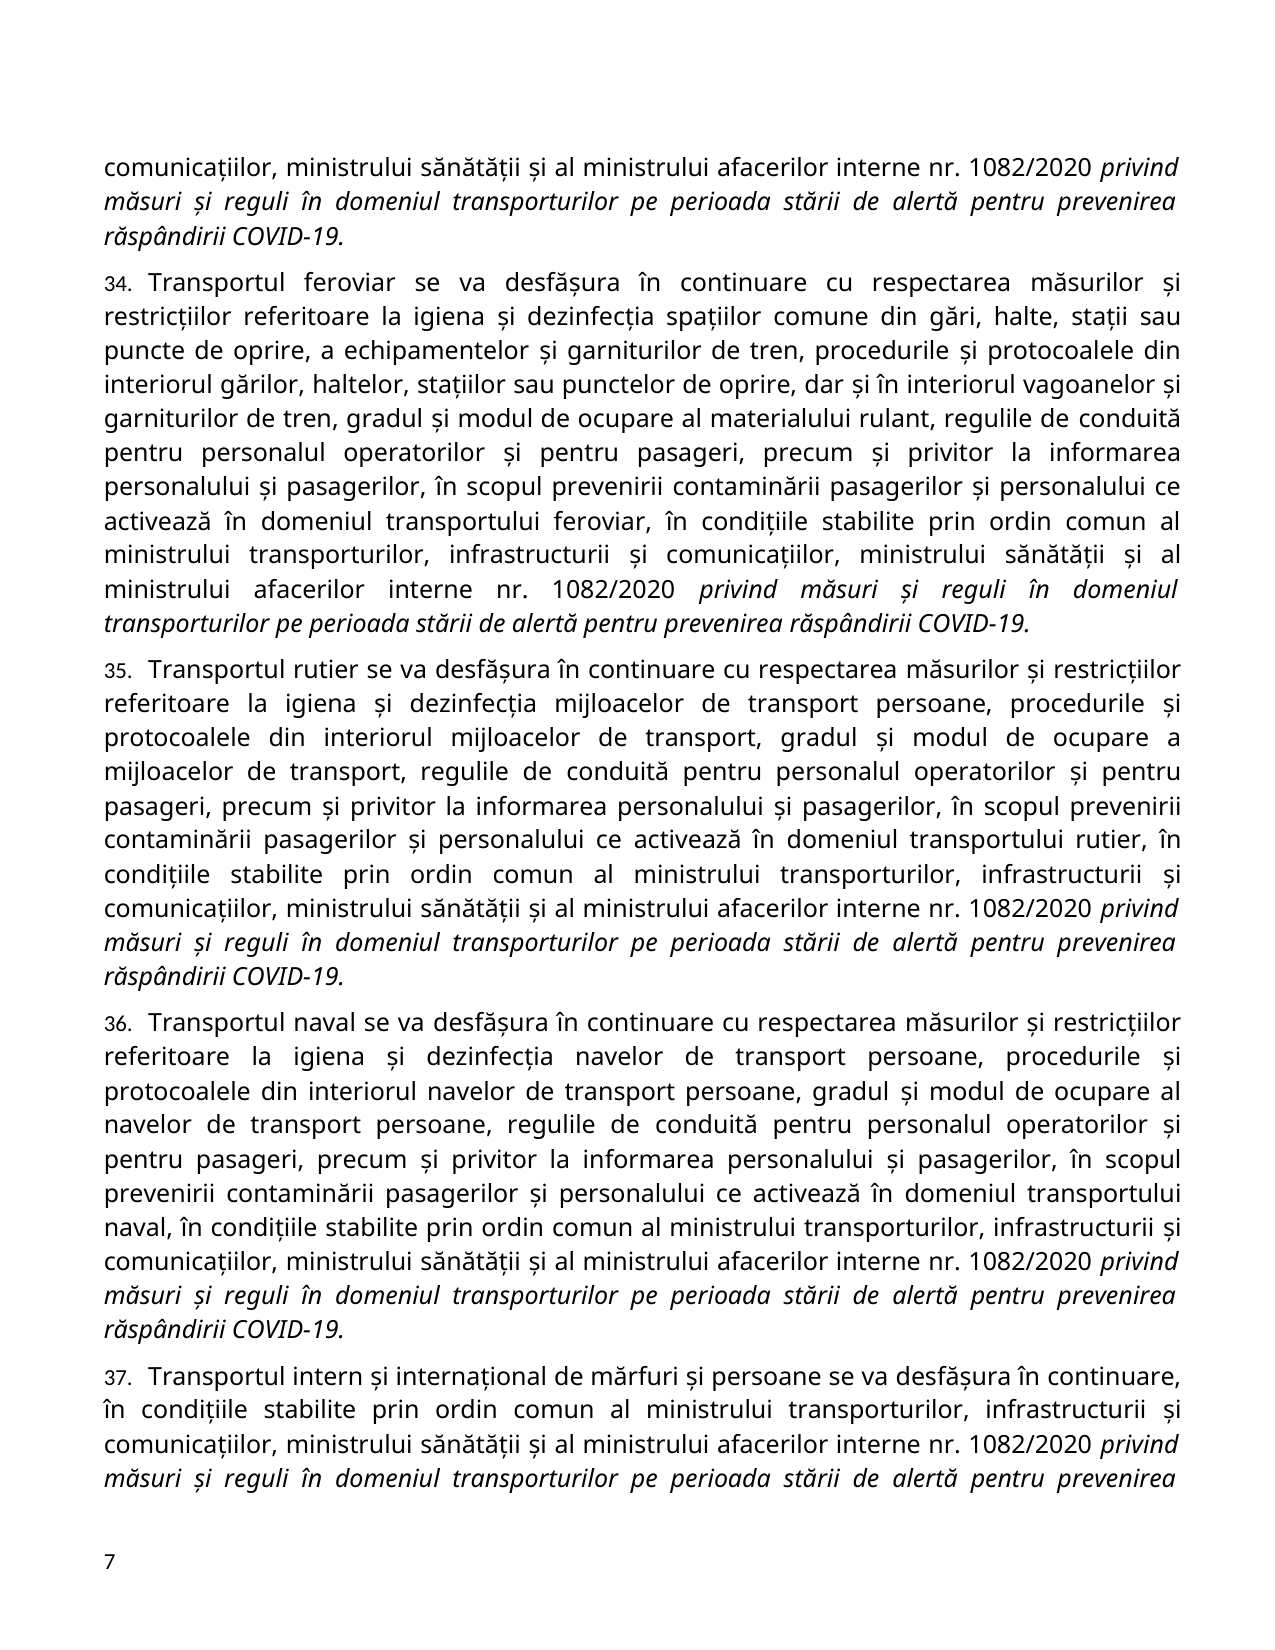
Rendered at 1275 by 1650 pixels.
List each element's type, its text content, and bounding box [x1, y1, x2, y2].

list Transportul feroviar se va desfășura în continuare cu respectarea măsurilor și restricțiilor referitoare la igiena și dezinfecția spațiilor comune din gări, halte, stații sau puncte de oprire, a echipamentelor și garniturilor de tren, procedurile și protocoalele din interiorul gărilor, haltelor, stațiilor sau punctelor de oprire, dar și în interiorul vagoanelor și garniturilor de tren, gradul și modul de ocupare al materialului rulant, regulile de conduită pentru personalul operatorilor și pentru pasageri, precum și privitor la informarea personalului și pasagerilor, în scopul prevenirii contaminării pasagerilor și personalului ce activează în domeniul transportului feroviar, în condițiile stabilite prin ordin comun al ministrului transporturilor, infrastructurii și comunicațiilor, ministrului sănătății și al ministrului afacerilor interne nr. 1082/2020 privind măsuri și reguli în domeniul transporturilor pe perioada stării de alertă pentru prevenirea răspândirii COVID-19. [103, 265, 1181, 639]
list Transportul naval se va desfășura în continuare cu respectarea măsurilor și restricțiilor referitoare la igiena și dezinfecția navelor de transport persoane, procedurile și protocoalele din interiorul navelor de transport persoane, gradul și modul de ocupare al navelor de transport persoane, regulile de conduită pentru personalul operatorilor și pentru pasageri, precum și privitor la informarea personalului și pasagerilor, în scopul prevenirii contaminării pasagerilor și personalului ce activează în domeniul transportului naval, în condițiile stabilite prin ordin comun al ministrului transporturilor, infrastructurii și comunicațiilor, ministrului sănătății și al ministrului afacerilor interne nr. 1082/2020 privind măsuri și reguli în domeniul transporturilor pe perioada stării de alertă pentru prevenirea răspândirii COVID-19. [103, 1005, 1181, 1346]
list Transportul rutier se va desfășura în continuare cu respectarea măsurilor și restricțiilor referitoare la igiena și dezinfecția mijloacelor de transport persoane, procedurile și protocoalele din interiorul mijloacelor de transport, gradul și modul de ocupare a mijloacelor de transport, regulile de conduită pentru personalul operatorilor și pentru pasageri, precum și privitor la informarea personalului și pasagerilor, în scopul prevenirii contaminării pasagerilor și personalului ce activează în domeniul transportului rutier, în condițiile stabilite prin ordin comun al ministrului transporturilor, infrastructurii și comunicațiilor, ministrului sănătății și al ministrului afacerilor interne nr. 1082/2020 privind măsuri și reguli în domeniul transporturilor pe perioada stării de alertă pentru prevenirea răspândirii COVID-19. [103, 652, 1181, 992]
text comunicațiilor, ministrului sănătății și al ministrului afacerilor interne nr. 1082/2020 privind măsuri și reguli în domeniul transporturilor pe perioada stării de alertă pentru prevenirea răspândirii COVID-19. [103, 150, 1181, 252]
list Transportul intern și internațional de mărfuri și persoane se va desfășura în continuare, în condițiile stabilite prin ordin comun al ministrului transporturilor, infrastructurii și comunicațiilor, ministrului sănătății și al ministrului afacerilor interne nr. 1082/2020 privind măsuri și reguli în domeniul transporturilor pe perioada stării de alertă pentru prevenirea [103, 1358, 1181, 1494]
